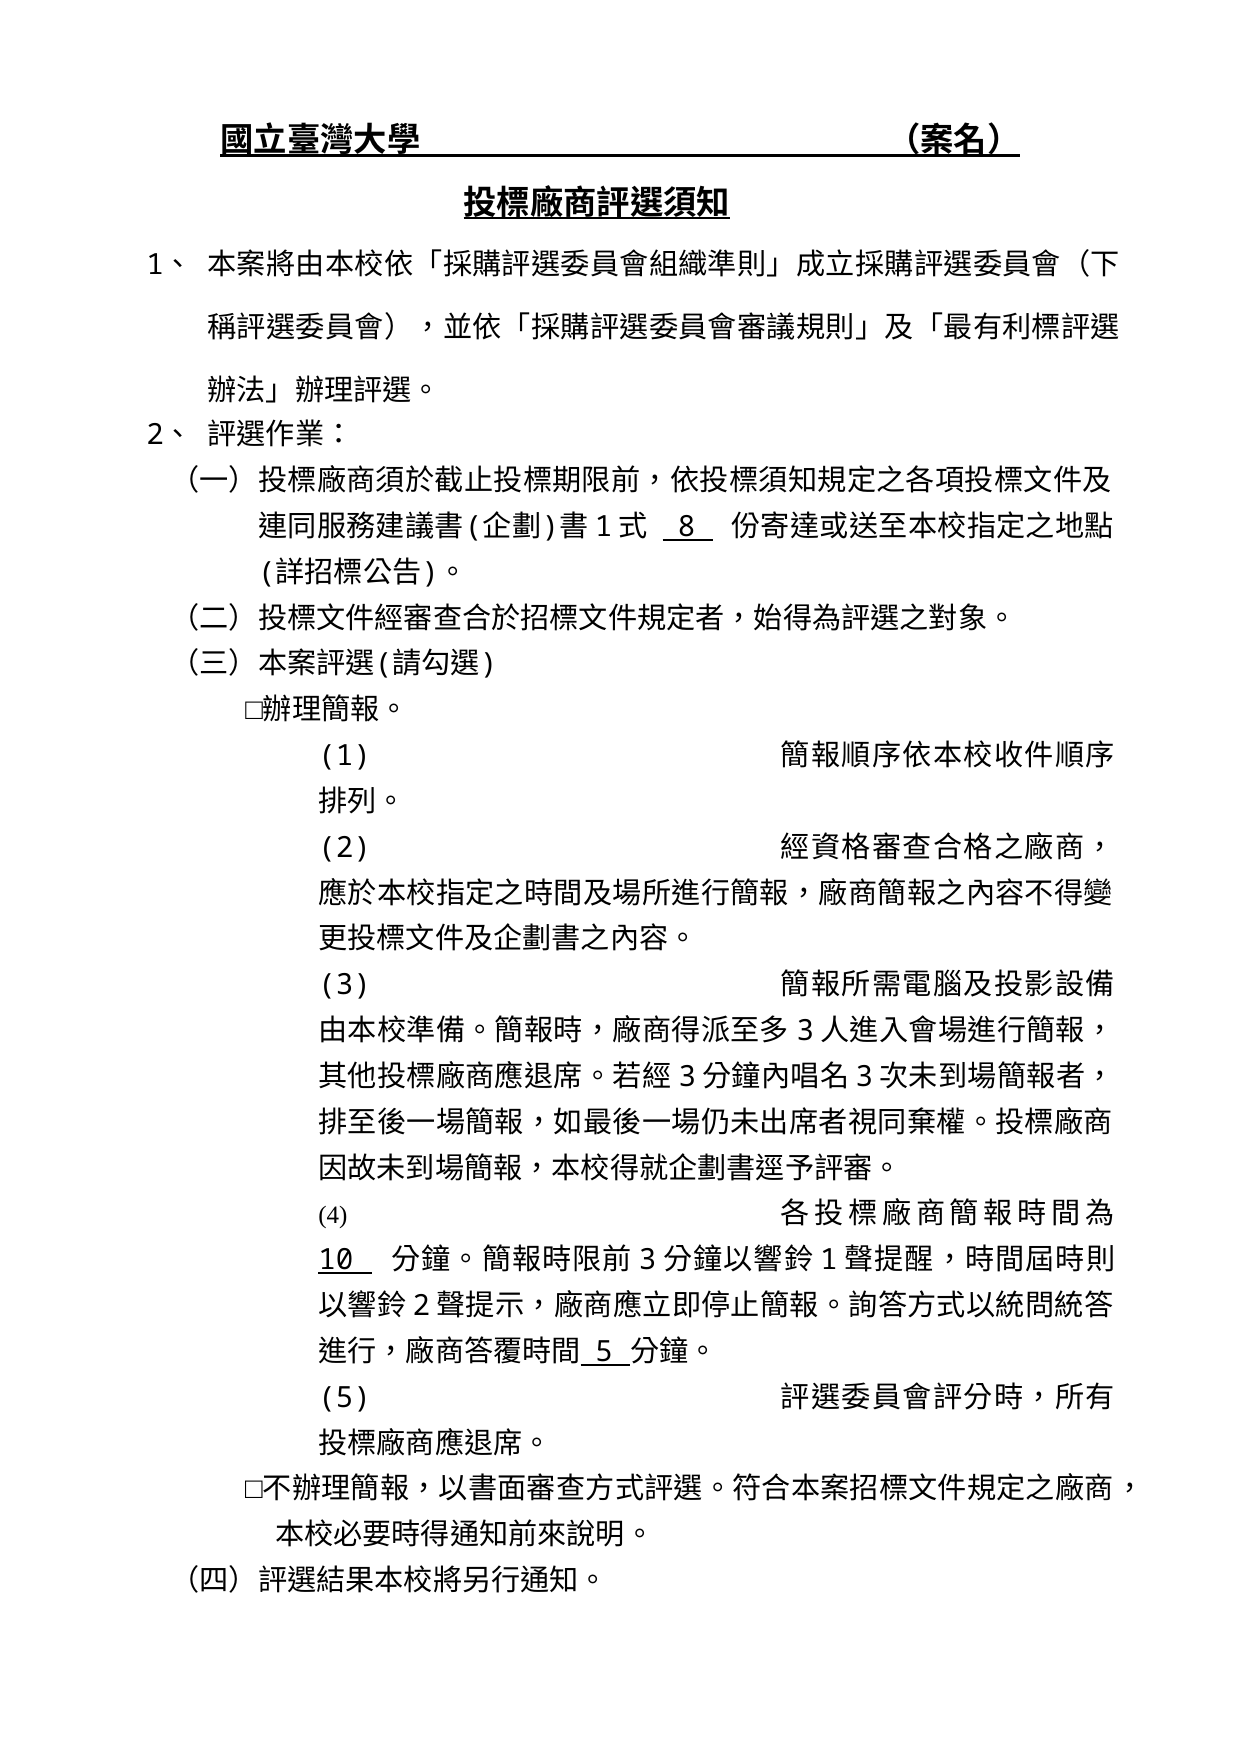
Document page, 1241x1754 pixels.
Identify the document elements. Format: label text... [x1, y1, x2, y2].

text □不辦理簡報，以書面審查方式評選。符合本案招標文件規定之廠商，本校必要時得通知前來說明。 [245, 1462, 1115, 1554]
text 國立臺灣大學 （案名） [118, 96, 1122, 158]
text （二） 投標文件經審查合於招標文件規定者，始得為評選之對象。 [170, 591, 1115, 637]
text （四） 評選結果本校將另行通知。 [170, 1554, 1115, 1600]
list 各投標廠商簡報時間為 10 分鐘。簡報時限前3分鐘以響鈴1聲提醒，時間屆時則以響鈴2聲提示，廠商應立即停止簡報。詢答方式以統問統答進行，廠商答覆時間 5 分鐘。 [318, 1187, 1115, 1371]
list 評選作業： [146, 408, 1122, 454]
list 簡報所需電腦及投影設備由本校準備。簡報時，廠商得派至多3人進入會場進行簡報，其他投標廠商應退席。若經3分鐘內唱名3次未到場簡報者，排至後一場簡報，如最後一場仍未出席者視同棄權。投標廠商因故未到場簡報，本校得就企劃書逕予評審。 [318, 958, 1115, 1187]
list 經資格審查合格之廠商，應於本校指定之時間及場所進行簡報，廠商簡報之內容不得變更投標文件及企劃書之內容。 [318, 821, 1115, 958]
list 簡報順序依本校收件順序排列。 [318, 729, 1115, 821]
text □辦理簡報。 [245, 683, 1115, 729]
text 投標廠商評選須知 [118, 158, 1122, 221]
text （三） 本案評選(請勾選) [170, 637, 1115, 683]
list 本案將由本校依「採購評選委員會組織準則」成立採購評選委員會（下稱評選委員會），並依「採購評選委員會審議規則」及「最有利標評選辦法」辦理評選。 [146, 221, 1122, 408]
text （一） 投標廠商須於截止投標期限前，依投標須知規定之各項投標文件及連同服務建議書(企劃)書1式 8 份寄達或送至本校指定之地點(詳招標公告)。 [170, 454, 1115, 591]
list 評選委員會評分時，所有投標廠商應退席。 [318, 1371, 1115, 1462]
